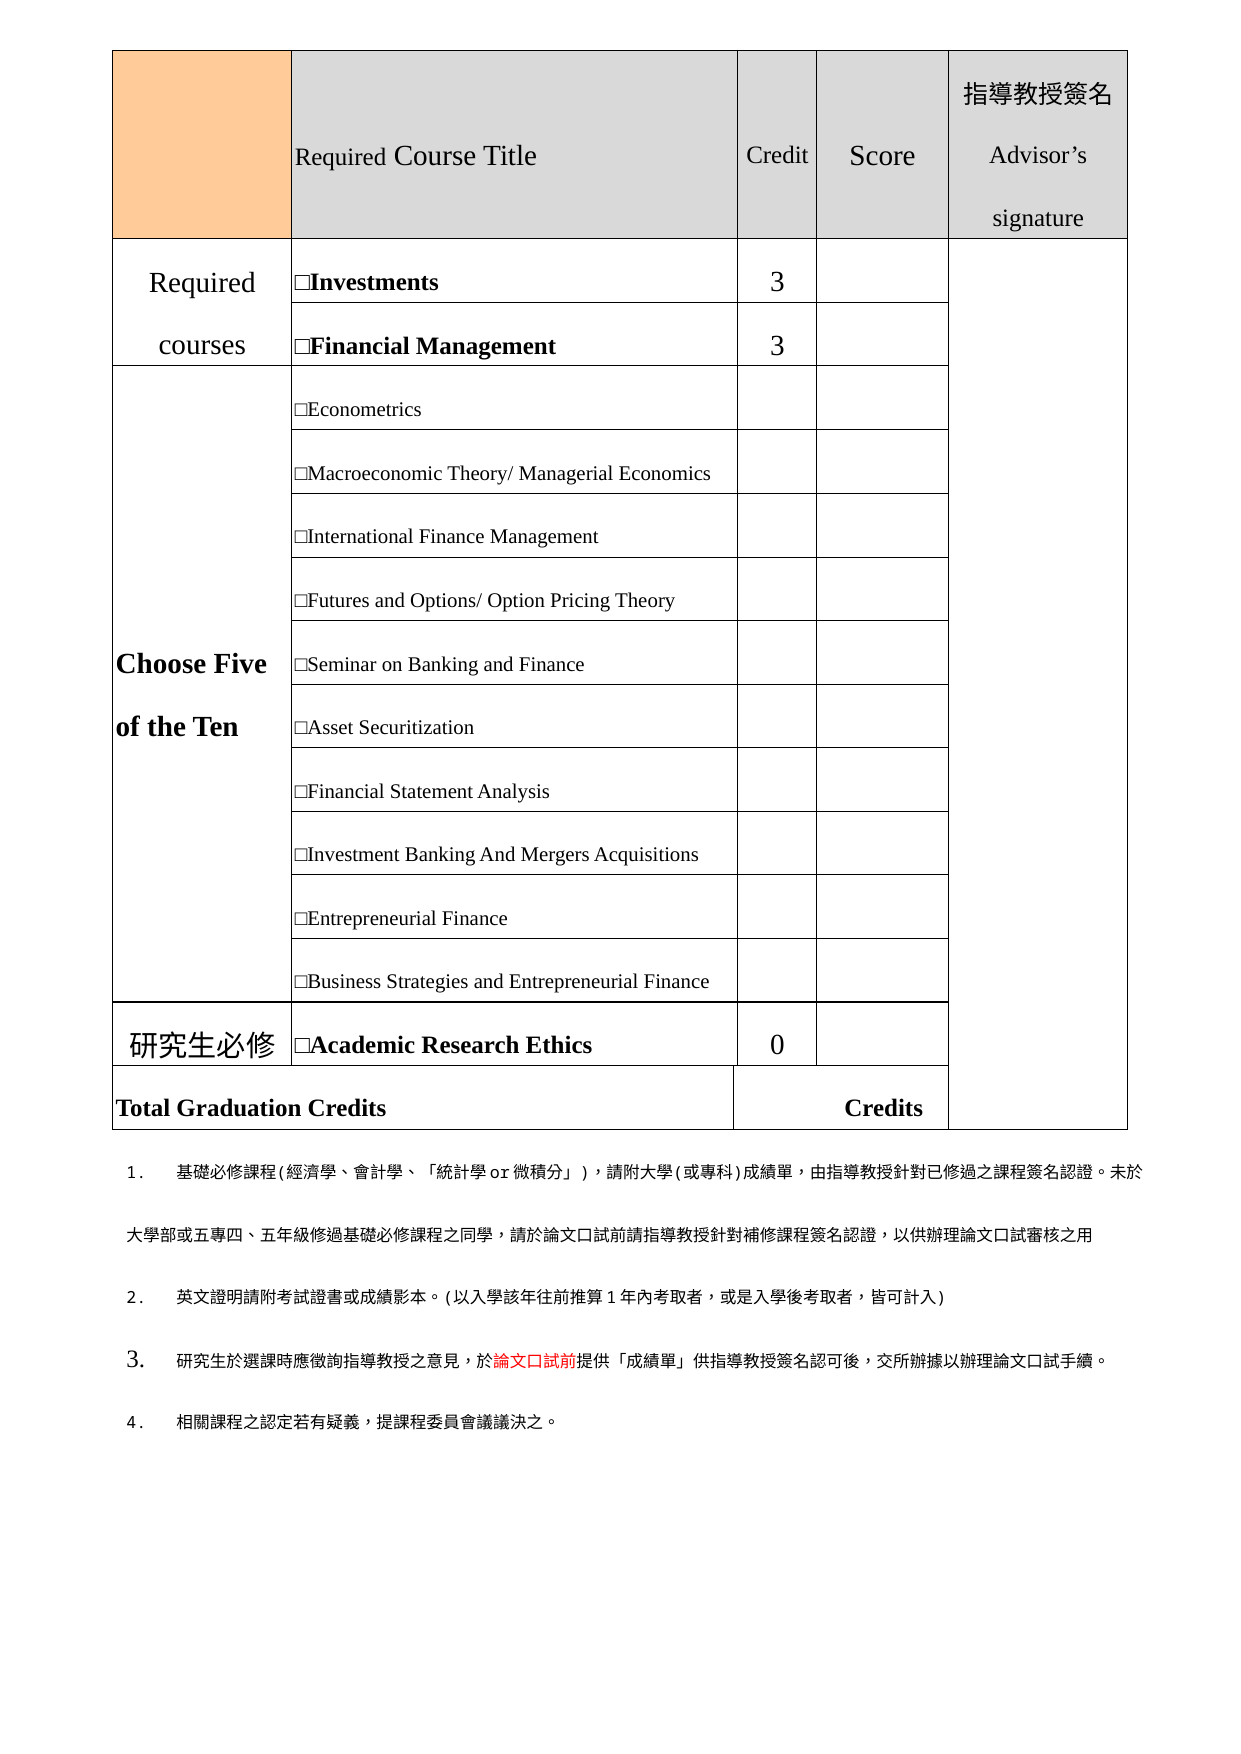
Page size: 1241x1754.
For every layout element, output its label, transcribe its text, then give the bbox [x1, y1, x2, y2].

table_cell [738, 366, 816, 429]
table_cell □Business Strategies and Entrepreneurial Finance [292, 939, 737, 1001]
table_cell □Financial Statement Analysis [292, 748, 737, 811]
table_cell [817, 939, 948, 1001]
table_cell [738, 430, 816, 493]
table_cell □Econometrics [292, 366, 737, 429]
table_cell [817, 875, 948, 938]
table_cell □Macroeconomic Theory/ Managerial Economics [292, 430, 737, 493]
table_cell [738, 939, 816, 1001]
table_cell [738, 875, 816, 938]
table_cell [738, 812, 816, 874]
list 基礎必修課程(經濟學、會計學、「統計學or微積分」)，請附大學(或專科)成績單，由指導教授針對已修過之課程簽名認證。未於大學部或五專四、五年級修過基礎必修課程之同學，請於論文口試前請指導教授針對補修課程簽名認證，以供辦理論文口試審核之用 [126, 1129, 1152, 1254]
table_cell [817, 1003, 948, 1065]
table_cell [738, 748, 816, 811]
table_cell [113, 51, 291, 238]
table_cell 研究生必修 [113, 1003, 291, 1065]
table_cell □International Finance Management [292, 494, 737, 557]
table_cell [817, 239, 948, 302]
table_cell Required courses [113, 239, 291, 365]
table_cell [949, 239, 1127, 1128]
table_cell □Seminar on Banking and Finance [292, 621, 737, 684]
table_cell Total Graduation Credits [113, 1066, 733, 1128]
table_cell □Entrepreneurial Finance [292, 875, 737, 938]
table_cell [817, 621, 948, 684]
table_cell Credits [734, 1066, 948, 1128]
list 研究生於選課時應徵詢指導教授之意見，於論文口試前提供「成績單」供指導教授簽名認可後，交所辦據以辦理論文口試手續。 [126, 1317, 1152, 1379]
list 英文證明請附考試證書或成績影本。(以入學該年往前推算1年內考取者，或是入學後考取者，皆可計入) [126, 1254, 1152, 1317]
table_cell 0 [738, 1003, 816, 1065]
table_cell [738, 685, 816, 747]
table_cell 指導教授簽名 Advisor’s signature [949, 51, 1127, 238]
table_cell □Investments [292, 239, 737, 302]
table_cell [817, 430, 948, 493]
table_cell 3 [738, 239, 816, 302]
table_cell Score [817, 51, 948, 238]
table_cell Choose Five of the Ten [113, 366, 291, 1001]
table_cell Credit [738, 51, 816, 238]
table_cell □Asset Securitization [292, 685, 737, 747]
table_cell [817, 812, 948, 874]
table_cell [817, 685, 948, 747]
table_cell [817, 558, 948, 620]
table_cell [738, 621, 816, 684]
table_cell [817, 494, 948, 557]
table_cell [738, 558, 816, 620]
table_cell 3 [738, 303, 816, 365]
table_cell [738, 494, 816, 557]
table_cell □Financial Management [292, 303, 737, 365]
table_cell [817, 748, 948, 811]
table_cell Required Course Title [292, 51, 737, 238]
table_cell □Academic Research Ethics [292, 1003, 737, 1065]
table_cell [817, 366, 948, 429]
table_cell □Investment Banking And Mergers Acquisitions [292, 812, 737, 874]
table_cell [817, 303, 948, 365]
table_cell □Futures and Options/ Option Pricing Theory [292, 558, 737, 620]
list 相關課程之認定若有疑義，提課程委員會議議決之。 [126, 1379, 1152, 1442]
